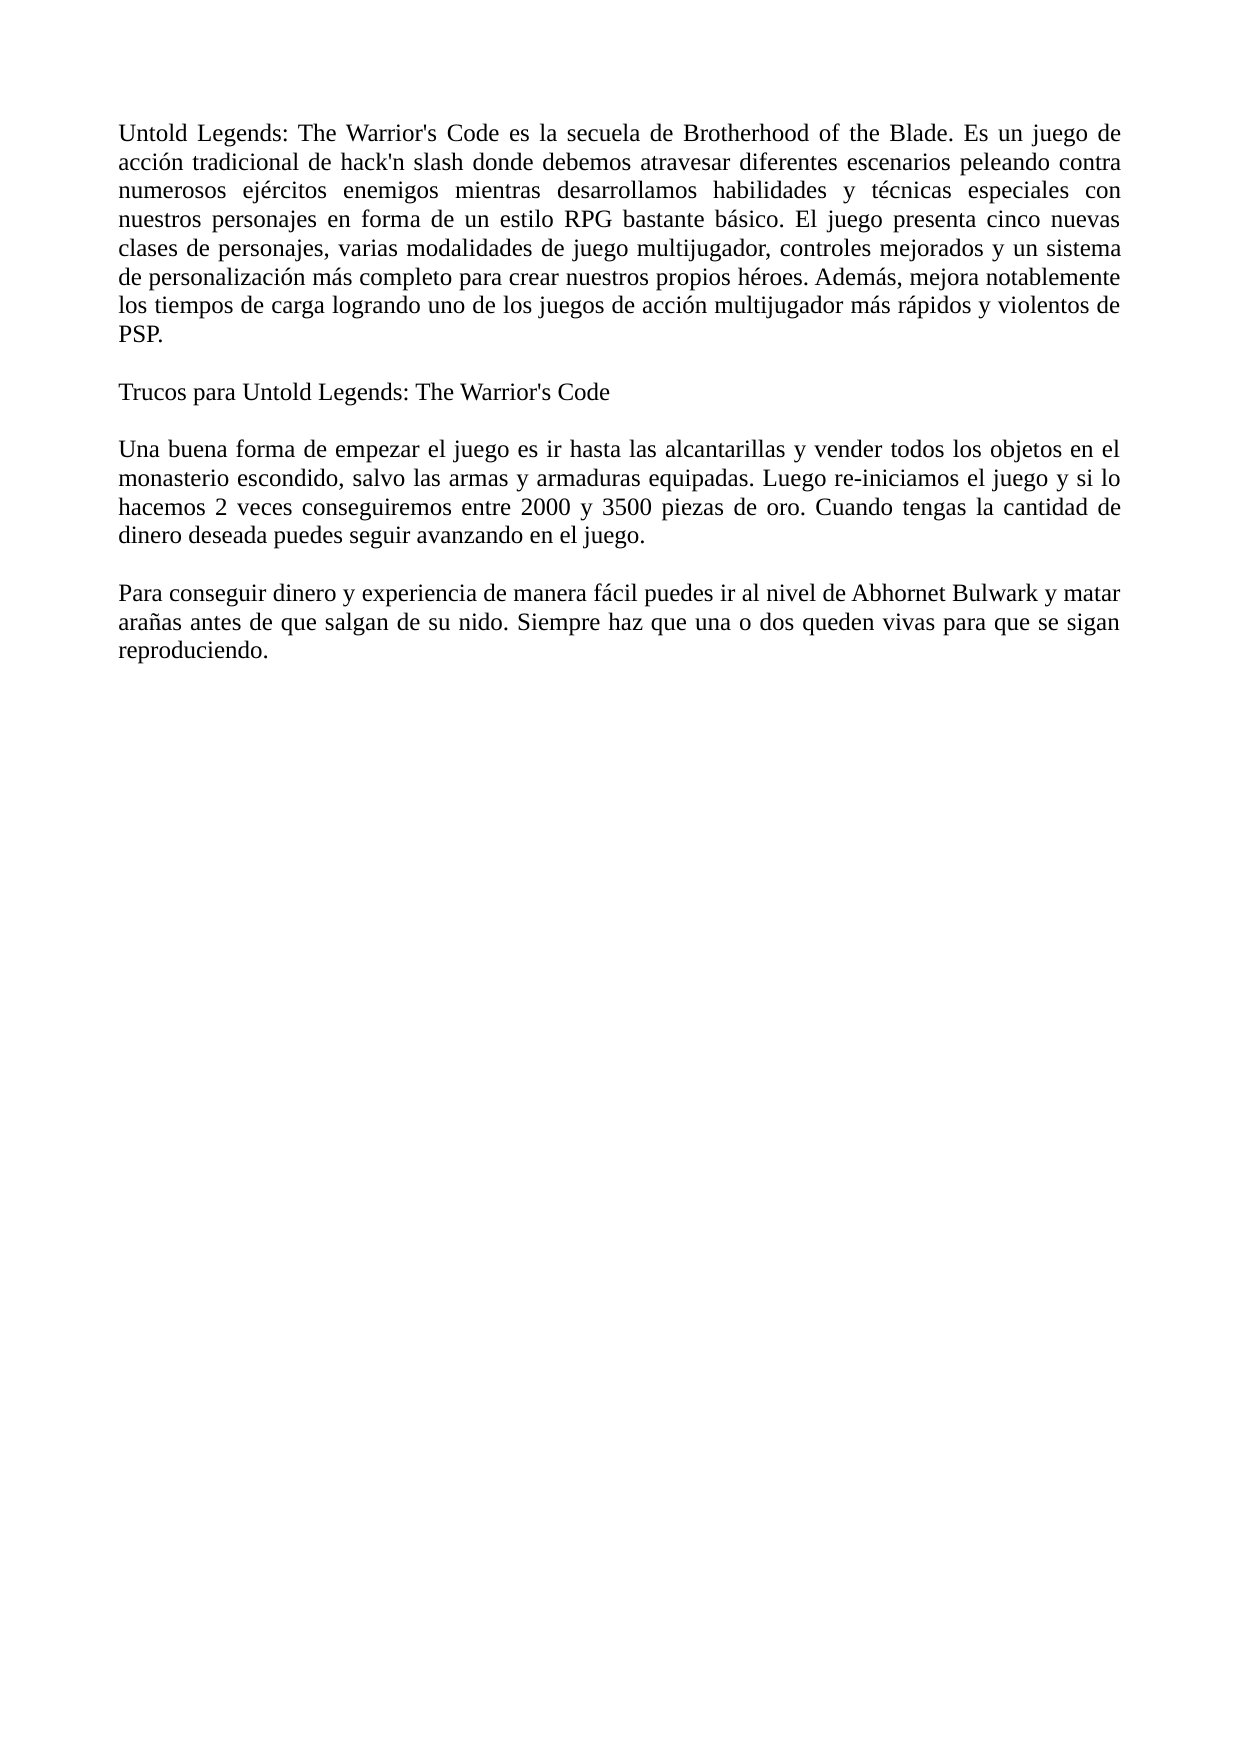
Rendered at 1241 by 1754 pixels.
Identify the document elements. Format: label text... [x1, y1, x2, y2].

text Para conseguir dinero y experiencia de manera fácil puedes ir al nivel de Abhornet Bulwark y matar arañas antes de que salgan de su nido. Siempre haz que una o dos queden vivas para que se sigan reproduciendo. [118, 578, 1122, 664]
text Untold Legends: The Warrior's Code es la secuela de Brotherhood of the Blade. Es un juego de acción tradicional de hack'n slash donde debemos atravesar diferentes escenarios peleando contra numerosos ejércitos enemigos mientras desarrollamos habilidades y técnicas especiales con nuestros personajes en forma de un estilo RPG bastante básico. El juego presenta cinco nuevas clases de personajes, varias modalidades de juego multijugador, controles mejorados y un sistema de personalización más completo para crear nuestros propios héroes. Además, mejora notablemente los tiempos de carga logrando uno de los juegos de acción multijugador más rápidos y violentos de PSP. [118, 118, 1122, 348]
text Una buena forma de empezar el juego es ir hasta las alcantarillas y vender todos los objetos en el monasterio escondido, salvo las armas y armaduras equipadas. Luego re-iniciamos el juego y si lo hacemos 2 veces conseguiremos entre 2000 y 3500 piezas de oro. Cuando tengas la cantidad de dinero deseada puedes seguir avanzando en el juego. [118, 434, 1122, 549]
text Trucos para Untold Legends: The Warrior's Code [118, 377, 1122, 406]
